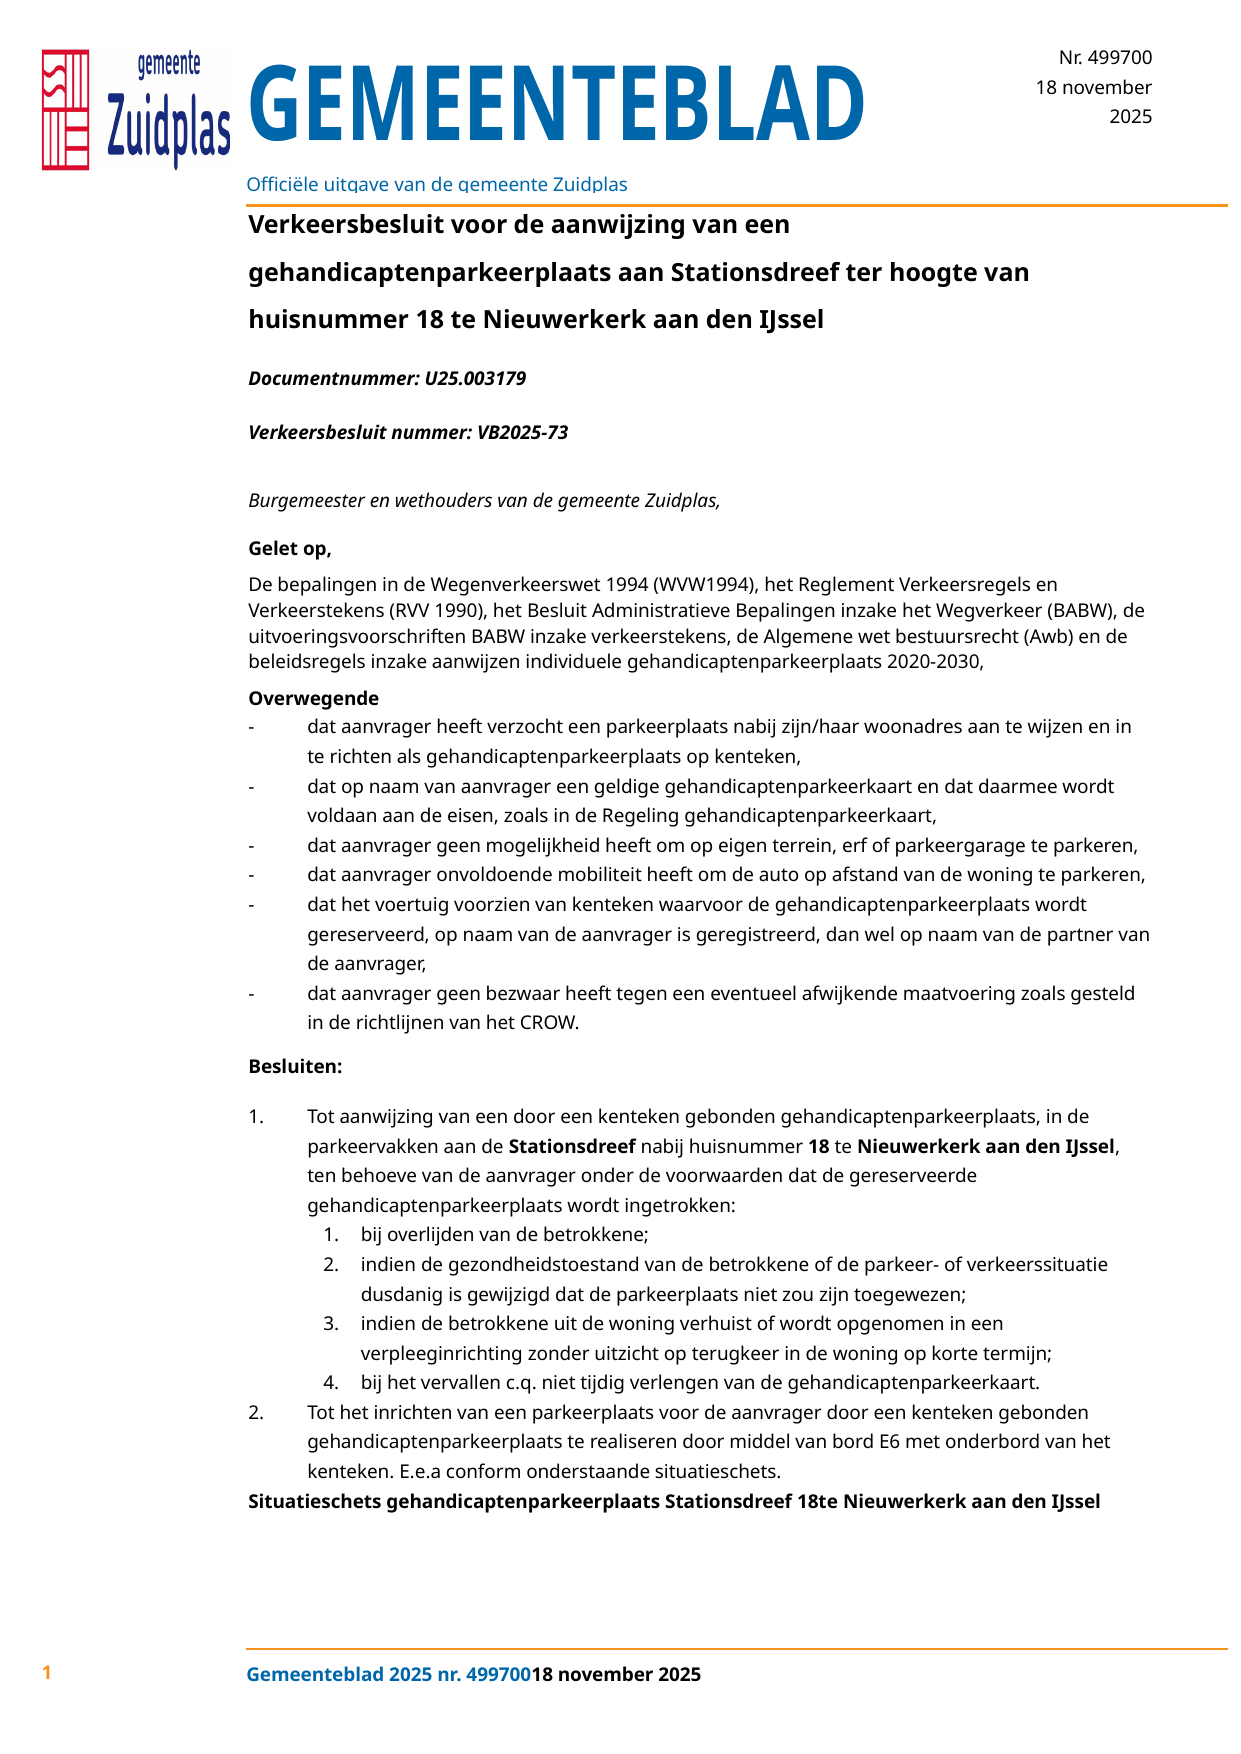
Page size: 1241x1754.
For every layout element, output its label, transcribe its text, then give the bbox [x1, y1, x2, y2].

text Situatieschets gehandicaptenparkeerplaats Stationsdreef 18te Nieuwerkerk aan den IJssel [248, 1488, 1152, 1513]
list dat op naam van aanvrager een geldige gehandicaptenparkeerkaart en dat daarmee wordt voldaan aan de eisen, zoals in de Regeling gehandicaptenparkeerkaart, [248, 773, 1152, 828]
list dat aanvrager geen mogelijkheid heeft om op eigen terrein, erf of parkeergarage te parkeren, [248, 832, 1152, 858]
text Burgemeester en wethouders van de gemeente Zuidplas, [248, 487, 1152, 513]
list bij overlijden van de betrokkene; [323, 1222, 1152, 1247]
text Documentnummer: U25.003179 [248, 366, 1152, 391]
list dat aanvrager onvoldoende mobiliteit heeft om de auto op afstand van de woning te parkeren, [248, 862, 1152, 887]
list bij het vervallen c.q. niet tijdig verlengen van de gehandicaptenparkeerkaart. [323, 1369, 1152, 1395]
text Overwegende [248, 685, 1152, 711]
picture [41, 47, 231, 172]
list dat aanvrager geen bezwaar heeft tegen een eventueel afwijkende maatvoering zoals gesteld in de richtlijnen van het CROW. [248, 980, 1152, 1035]
text De bepalingen in de Wegenverkeerswet 1994 (WVW1994), het Reglement Verkeersregels en Verkeerstekens (RVV 1990), het Besluit Administratieve Bepalingen inzake het Wegverkeer (BABW), de uitvoeringsvoorschriften BABW inzake verkeerstekens, de Algemene wet bestuursrecht (Awb) en de beleidsregels inzake aanwijzen individuele gehandicaptenparkeerplaats 2020-2030, [248, 572, 1152, 674]
text Gelet op, [248, 535, 1152, 561]
text Besluiten: [248, 1053, 1152, 1078]
list indien de gezondheidstoestand van de betrokkene of de parkeer- of verkeerssituatie dusdanig is gewijzigd dat de parkeerplaats niet zou zijn toegewezen; [323, 1251, 1152, 1306]
text Verkeersbesluit nummer: VB2025-73 [248, 419, 1152, 445]
text Verkeersbesluit voor de aanwijzing van een gehandicaptenparkeerplaats aan Stationsdreef ter hoogte van huisnummer 18 te Nieuwerkerk aan den IJssel [248, 207, 1152, 336]
list dat aanvrager heeft verzocht een parkeerplaats nabij zijn/haar woonadres aan te wijzen en in te richten als gehandicaptenparkeerplaats op kenteken, [248, 714, 1152, 769]
list dat het voertuig voorzien van kenteken waarvoor de gehandicaptenparkeerplaats wordt gereserveerd, op naam van de aanvrager is geregistreerd, dan wel op naam van de partner van de aanvrager, [248, 891, 1152, 976]
list Tot het inrichten van een parkeerplaats voor de aanvrager door een kenteken gebonden gehandicaptenparkeerplaats te realiseren door middel van bord E6 met onderbord van het kenteken. E.e.a conform onderstaande situatieschets. [248, 1399, 1152, 1484]
list indien de betrokkene uit de woning verhuist of wordt opgenomen in een verpleeginrichting zonder uitzicht op terugkeer in de woning op korte termijn; [323, 1310, 1152, 1366]
list Tot aanwijzing van een door een kenteken gebonden gehandicaptenparkeerplaats, in de parkeervakken aan de Stationsdreef nabij huisnummer 18 te Nieuwerkerk aan den IJssel, ten behoeve van de aanvrager onder de voorwaarden dat de gereserveerde gehandicaptenparkeerplaats wordt ingetrokken: [248, 1103, 1152, 1218]
